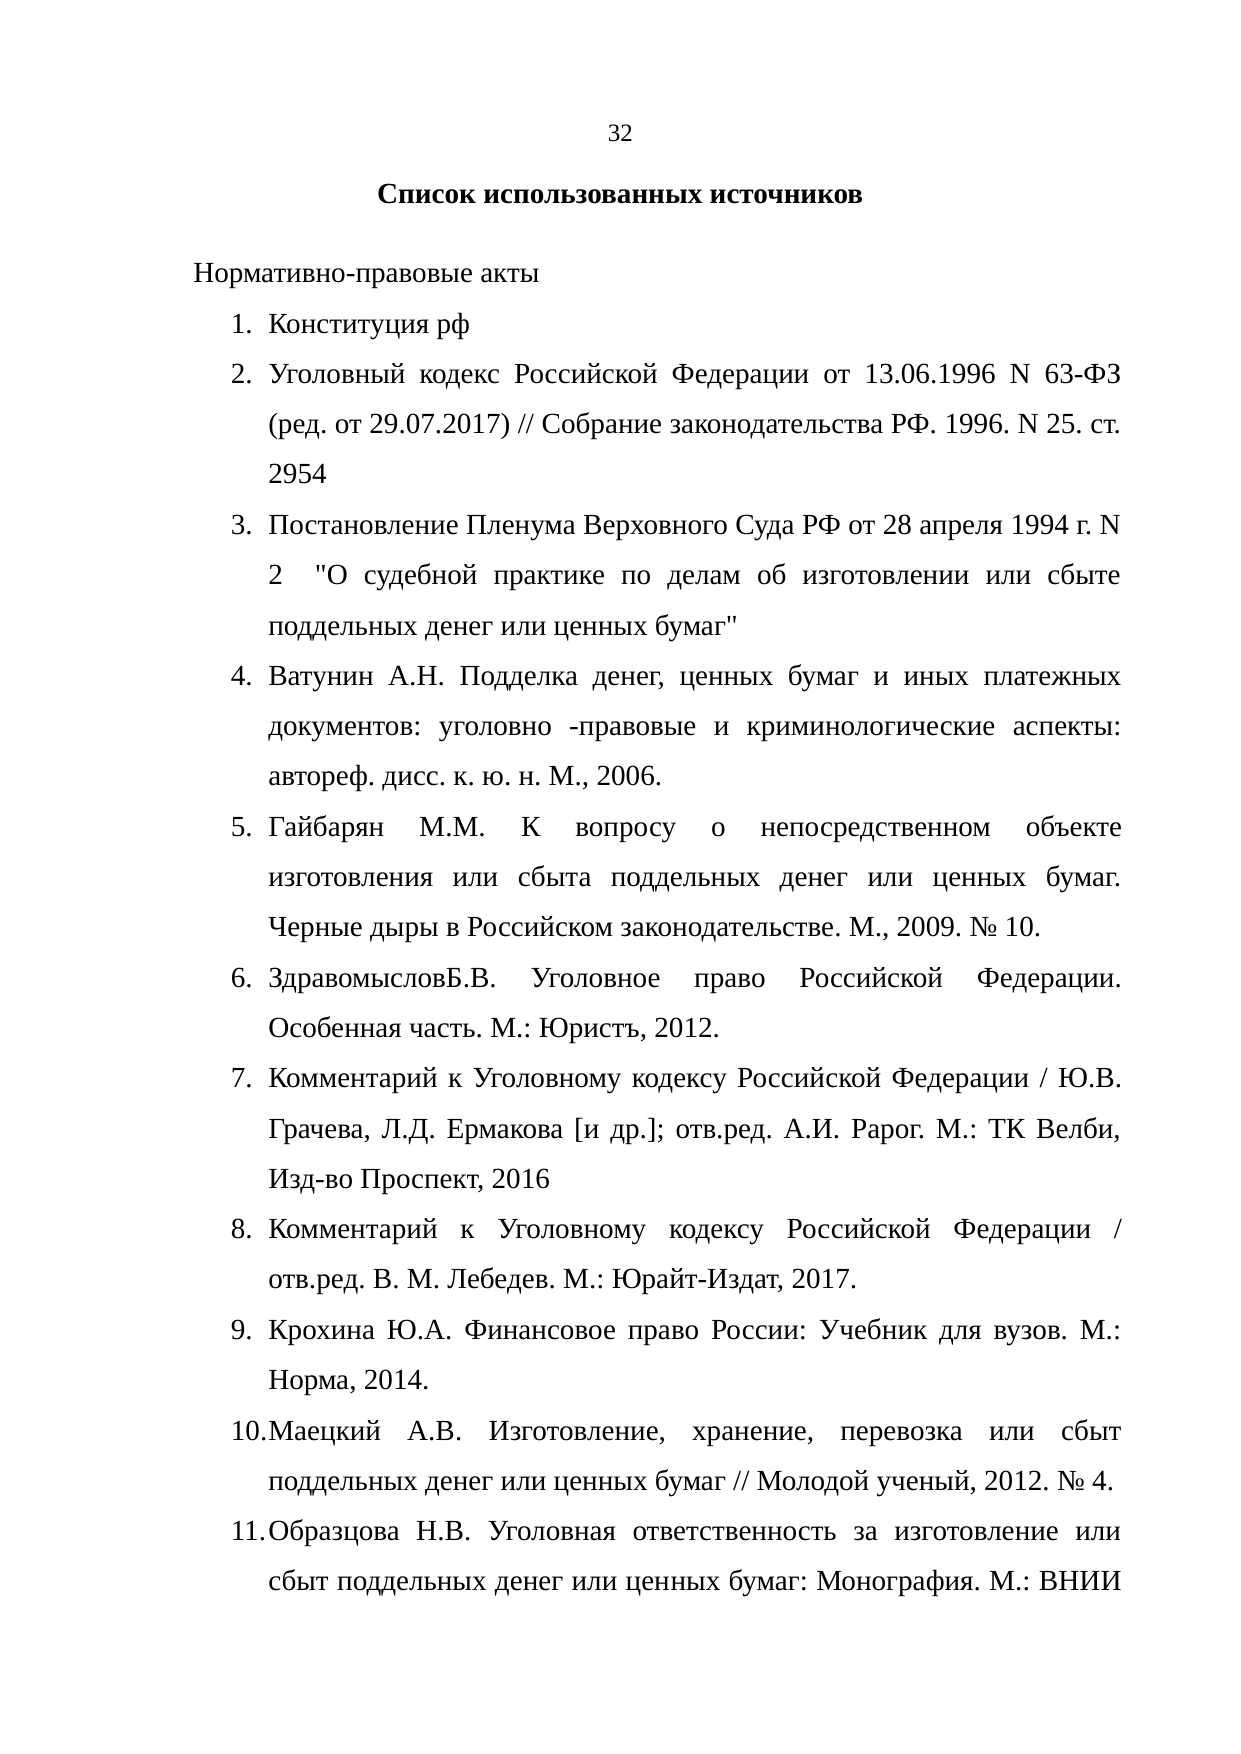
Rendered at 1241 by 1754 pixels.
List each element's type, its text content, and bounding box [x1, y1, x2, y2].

list Гайбарян М.М. К вопросу о непосредственном объекте изготовления или сбыта поддельных денег или ценных бумаг. Черные дыры в Российском законодательстве. М., 2009. № 10. [231, 809, 1122, 943]
list Образцова Н.В. Уголовная ответственность за изготовление или сбыт поддельных денег или цен­ных бумаг: Монография. М.: ВНИИ [231, 1513, 1122, 1597]
list ЗдравомысловБ.В. Уголовное право Российской Федерации. Особенная часть. М.: Юристъ, 2012. [231, 960, 1122, 1044]
subtitle Список использованных источников [118, 176, 1122, 210]
list Комментарий к Уголовному кодексу Россий­ской Федерации / Ю.В. Грачева, Л.Д. Ермакова [и др.]; отв.ред. А.И. Рарог. М.: ТК Велби, Изд-во Проспект, 2016 [231, 1060, 1122, 1194]
list Крохина Ю.А. Финансовое право России: Учебник для вузов. М.: Норма, 2014. [231, 1312, 1122, 1396]
list Маецкий А.В. Изготовление, хранение, перевозка или сбыт поддельных денег или ценных бумаг // Молодой ученый, 2012. № 4. [231, 1413, 1122, 1496]
list Ватунин А.Н. Подделка денег, ценных бумаг и иных платежных документов: уголовно -правовые и криминологические аспекты: автореф. дисс. к. ю. н. М., 2006. [231, 658, 1122, 792]
list Конституция рф [231, 306, 1122, 339]
text Нормативно-правовые акты [118, 255, 1122, 289]
list Постановление Пленума Верховного Суда РФ от 28 апреля 1994 г. N 2 "О судебной практике по делам об изготовлении или сбыте поддельных денег или ценных бумаг" [231, 507, 1122, 641]
list Комментарий к Уголовному кодексу Рос­сийской Федерации / отв.ред. В. М. Лебедев. М.: Юрайт-Издат, 2017. [231, 1211, 1122, 1295]
list Уголовный кодекс Российской Федерации от 13.06.1996 N 63-ФЗ (ред. от 29.07.2017) // Собрание законодательства РФ. 1996. N 25. ст. 2954 [231, 356, 1122, 490]
